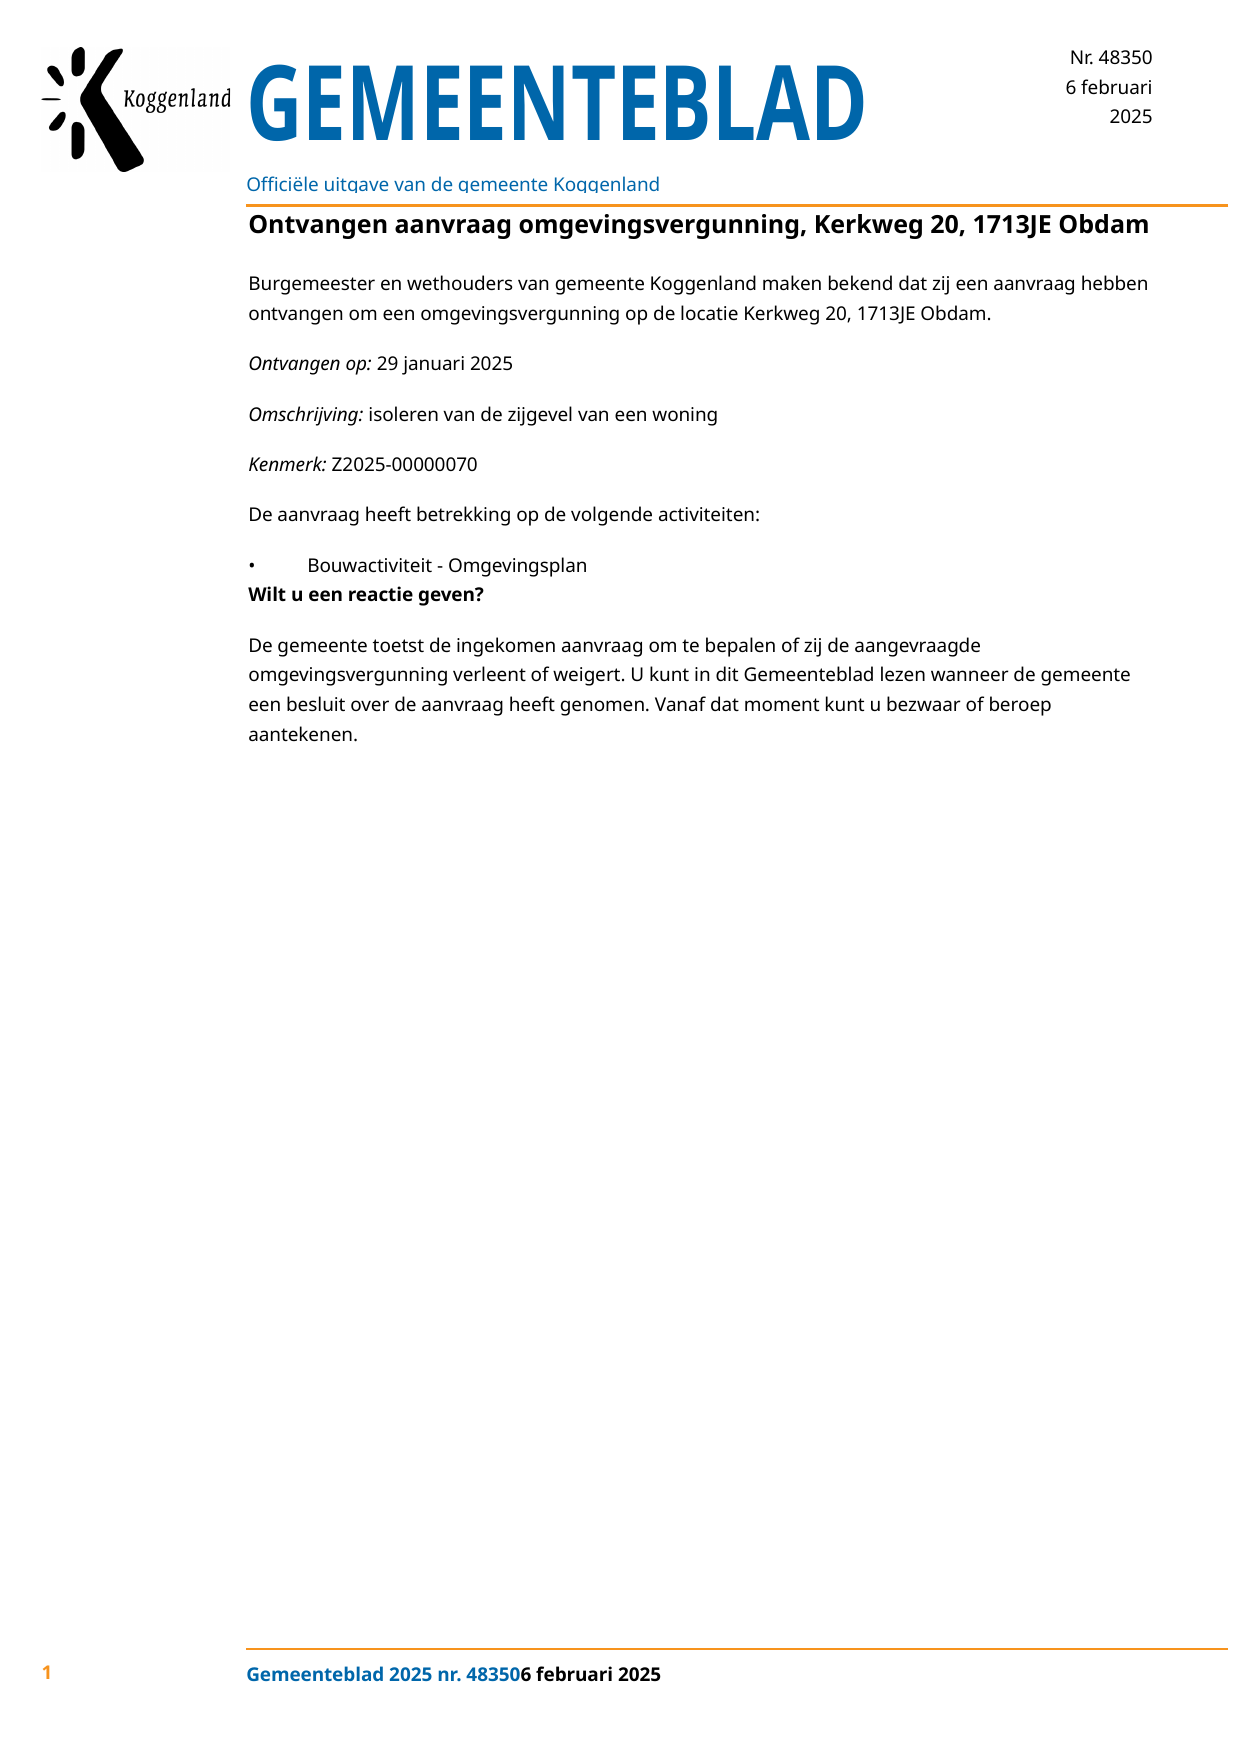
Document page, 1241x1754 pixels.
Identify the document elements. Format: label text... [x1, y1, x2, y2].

text Ontvangen aanvraag omgevingsvergunning, Kerkweg 20, 1713JE Obdam [248, 207, 1152, 241]
text Wilt u een reactie geven? [248, 582, 1152, 607]
text Omschrijving: isoleren van de zijgevel van een woning [248, 401, 1152, 426]
text Burgemeester en wethouders van gemeente Koggenland maken bekend dat zij een aanvraag hebben ontvangen om een omgevingsvergunning op de locatie Kerkweg 20, 1713JE Obdam. [248, 270, 1152, 326]
text Ontvangen op: 29 januari 2025 [248, 350, 1152, 376]
text De aanvraag heeft betrekking op de volgende activiteiten: [248, 502, 1152, 527]
text De gemeente toetst de ingekomen aanvraag om te bepalen of zij de aangevraagde omgevingsvergunning verleent of weigert. U kunt in dit Gemeenteblad lezen wanneer de gemeente een besluit over de aanvraag heeft genomen. Vanaf dat moment kunt u bezwaar of beroep aantekenen. [248, 632, 1152, 746]
picture [41, 47, 231, 172]
list Bouwactiviteit - Omgevingsplan [248, 552, 1152, 578]
text Kenmerk: Z2025-00000070 [248, 451, 1152, 477]
